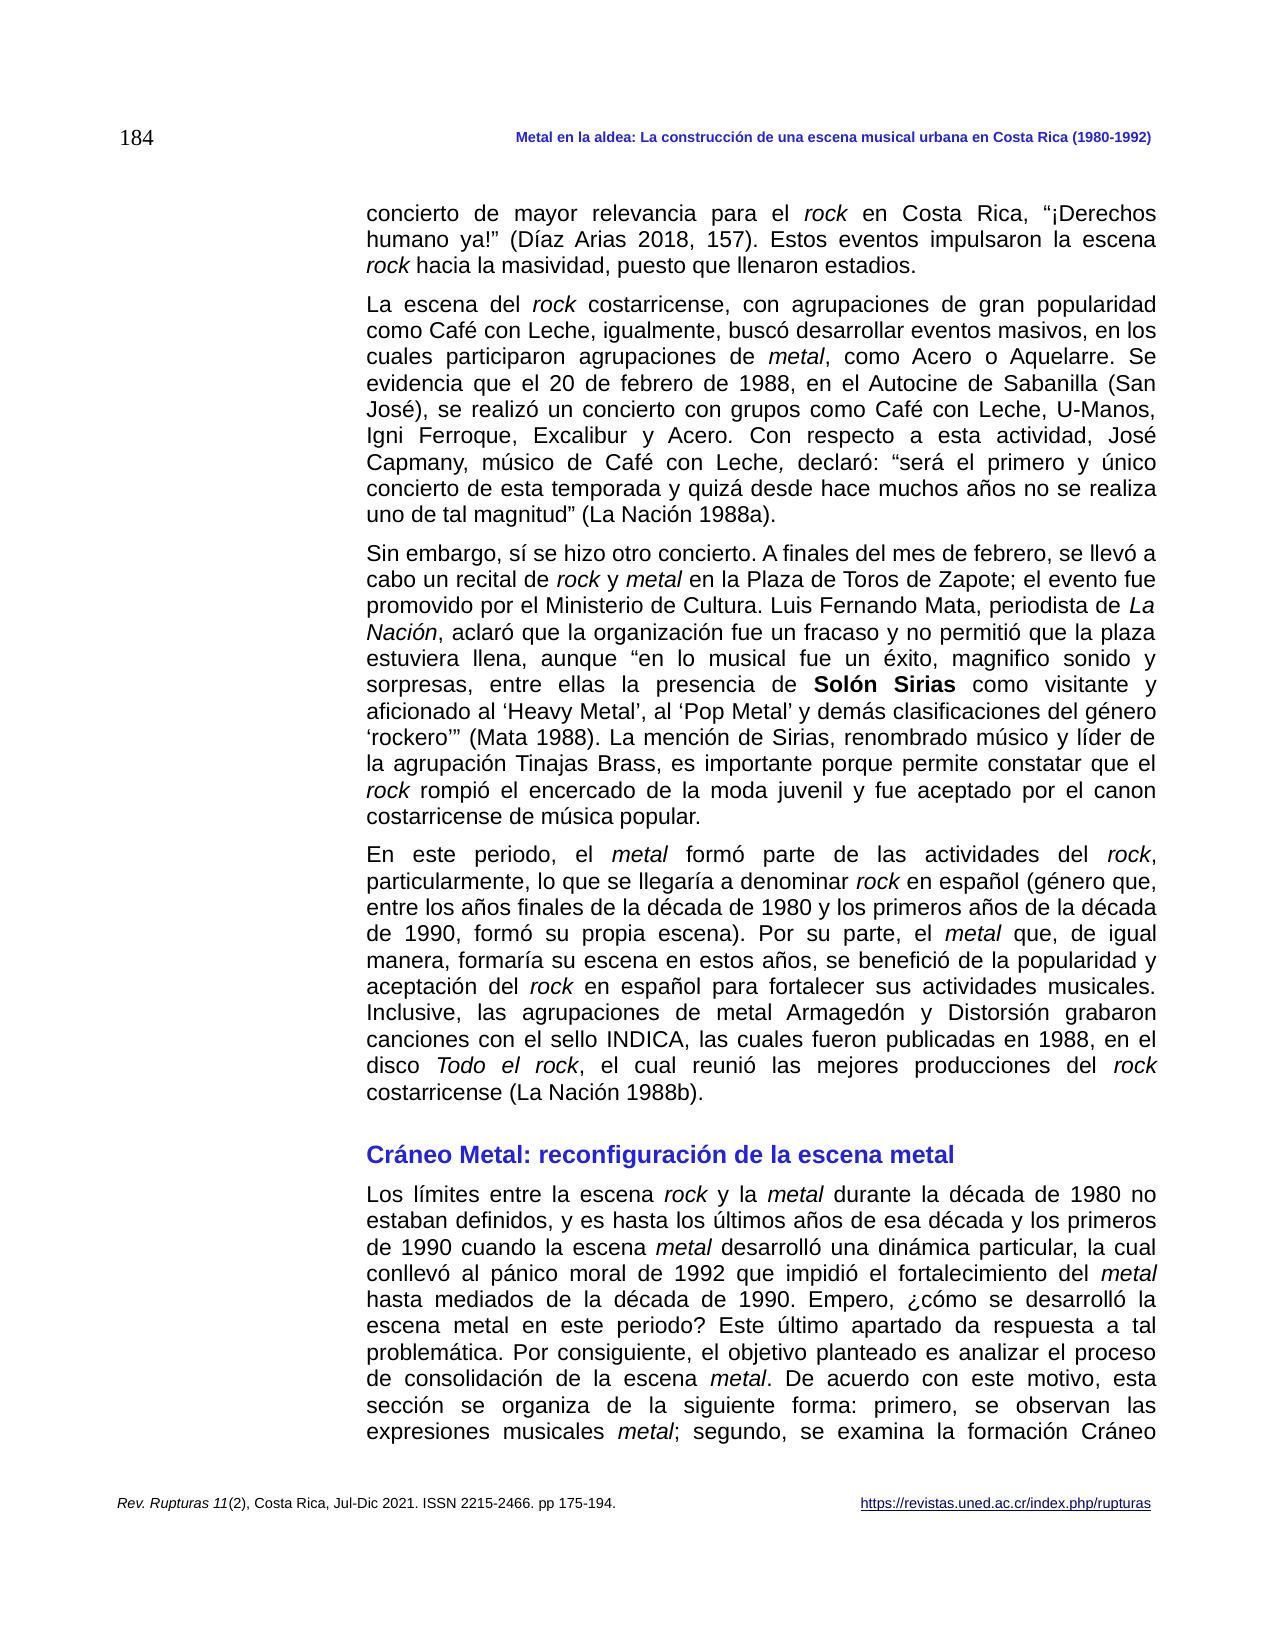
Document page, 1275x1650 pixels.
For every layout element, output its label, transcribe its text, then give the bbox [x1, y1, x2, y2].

text Sin embargo, sí se hizo otro concierto. A finales del mes de febrero, se llevó a cabo un recital de rock y metal en la Plaza de Toros de Zapote; el evento fue promovido por el Ministerio de Cultura. Luis Fernando Mata, periodista de La Nación, aclaró que la organización fue un fracaso y no permitió que la plaza estuviera llena, aunque “en lo musical fue un éxito, magnifico sonido y sorpresas, entre ellas la presencia de Solón Sirias como visitante y aficionado al ‘Heavy Metal’, al ‘Pop Metal’ y demás clasificaciones del género ‘rockero’” (Mata 1988). La mención de Sirias, renombrado músico y líder de la agrupación Tinajas Brass, es importante porque permite constatar que el rock rompió el encercado de la moda juvenil y fue aceptado por el canon costarricense de música popular. [366, 539, 1157, 829]
subtitle Cráneo Metal: reconfiguración de la escena metal [366, 1140, 1157, 1169]
text En este periodo, el metal formó parte de las actividades del rock, particularmente, lo que se llegaría a denominar rock en español (género que, entre los años finales de la década de 1980 y los primeros años de la década de 1990, formó su propia escena). Por su parte, el metal que, de igual manera, formaría su escena en estos años, se benefició de la popularidad y aceptación del rock en español para fortalecer sus actividades musicales. Inclusive, las agrupaciones de metal Armagedón y Distorsión grabaron canciones con el sello INDICA, las cuales fueron publicadas en 1988, en el disco Todo el rock, el cual reunió las mejores producciones del rock costarricense (La Nación 1988b). [366, 841, 1157, 1105]
text concierto de mayor relevancia para el rock en Costa Rica, “¡Derechos humano ya!” (Díaz Arias 2018, 157). Estos eventos impulsaron la escena rock hacia la masividad, puesto que llenaron estadios. [366, 200, 1157, 279]
text La escena del rock costarricense, con agrupaciones de gran popularidad como Café con Leche, igualmente, buscó desarrollar eventos masivos, en los cuales participaron agrupaciones de metal, como Acero o Aquelarre. Se evidencia que el 20 de febrero de 1988, en el Autocine de Sabanilla (San José), se realizó un concierto con grupos como Café con Leche, U-Manos, Igni Ferroque, Excalibur y Acero. Con respecto a esta actividad, José Capmany, músico de Café con Leche, declaró: “será el primero y único concierto de esta temporada y quizá desde hace muchos años no se realiza uno de tal magnitud” (La Nación 1988a). [366, 291, 1157, 528]
text Los límites entre la escena rock y la metal durante la década de 1980 no estaban definidos, y es hasta los últimos años de esa década y los primeros de 1990 cuando la escena metal desarrolló una dinámica particular, la cual conllevó al pánico moral de 1992 que impidió el fortalecimiento del metal hasta mediados de la década de 1990. Empero, ¿cómo se desarrolló la escena metal en este periodo? Este último apartado da respuesta a tal problemática. Por consiguiente, el objetivo planteado es analizar el proceso de consolidación de la escena metal. De acuerdo con este motivo, esta sección se organiza de la siguiente forma: primero, se observan las expresiones musicales metal; segundo, se examina la formación Cráneo [366, 1181, 1157, 1444]
